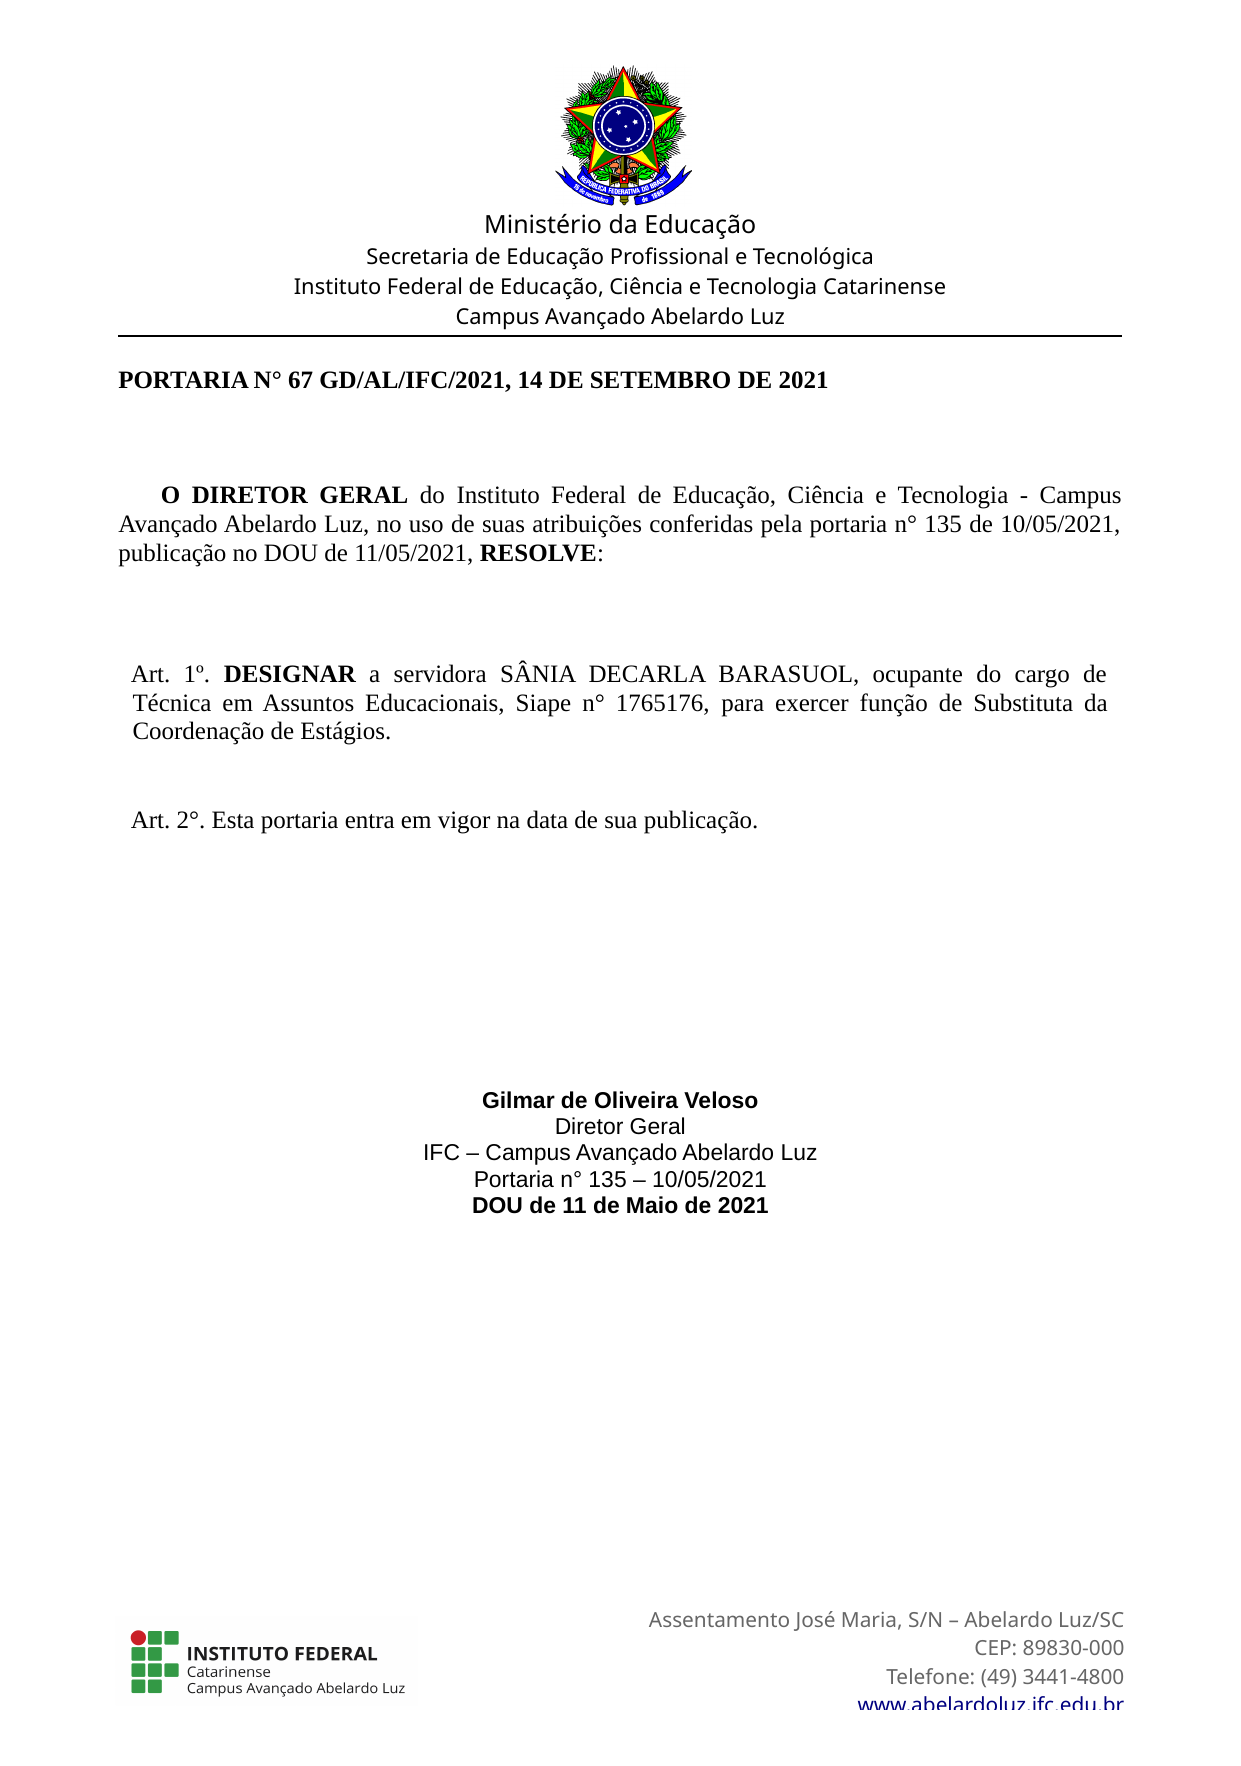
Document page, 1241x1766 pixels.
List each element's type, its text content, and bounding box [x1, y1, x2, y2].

text Diretor Geral [118, 1113, 1122, 1139]
picture [115, 1616, 417, 1706]
text O DIRETOR GERAL do Instituto Federal de Educação, Ciência e Tecnologia - Campus Avançado Abelardo Luz, no uso de suas atribuições conferidas pela portaria n° 135 de 10/05/2021, publicação no DOU de 11/05/2021, RESOLVE: [118, 481, 1122, 567]
text Portaria n° 135 – 10/05/2021 [118, 1166, 1122, 1192]
text Gilmar de Oliveira Veloso [118, 1087, 1122, 1113]
text Art. 1º. DESIGNAR a servidora SÂNIA DECARLA BARASUOL, ocupante do cargo de Técnica em Assuntos Educacionais, Siape n° 1765176, para exercer função de Substituta da Coordenação de Estágios. [131, 659, 1108, 745]
text Art. 2°. Esta portaria entra em vigor na data de sua publicação. [131, 805, 1108, 833]
text PORTARIA N° 67 GD/AL/IFC/2021, 14 DE SETEMBRO DE 2021 [118, 366, 1122, 394]
text DOU de 11 de Maio de 2021 [118, 1192, 1122, 1218]
text IFC – Campus Avançado Abelardo Luz [118, 1139, 1122, 1166]
